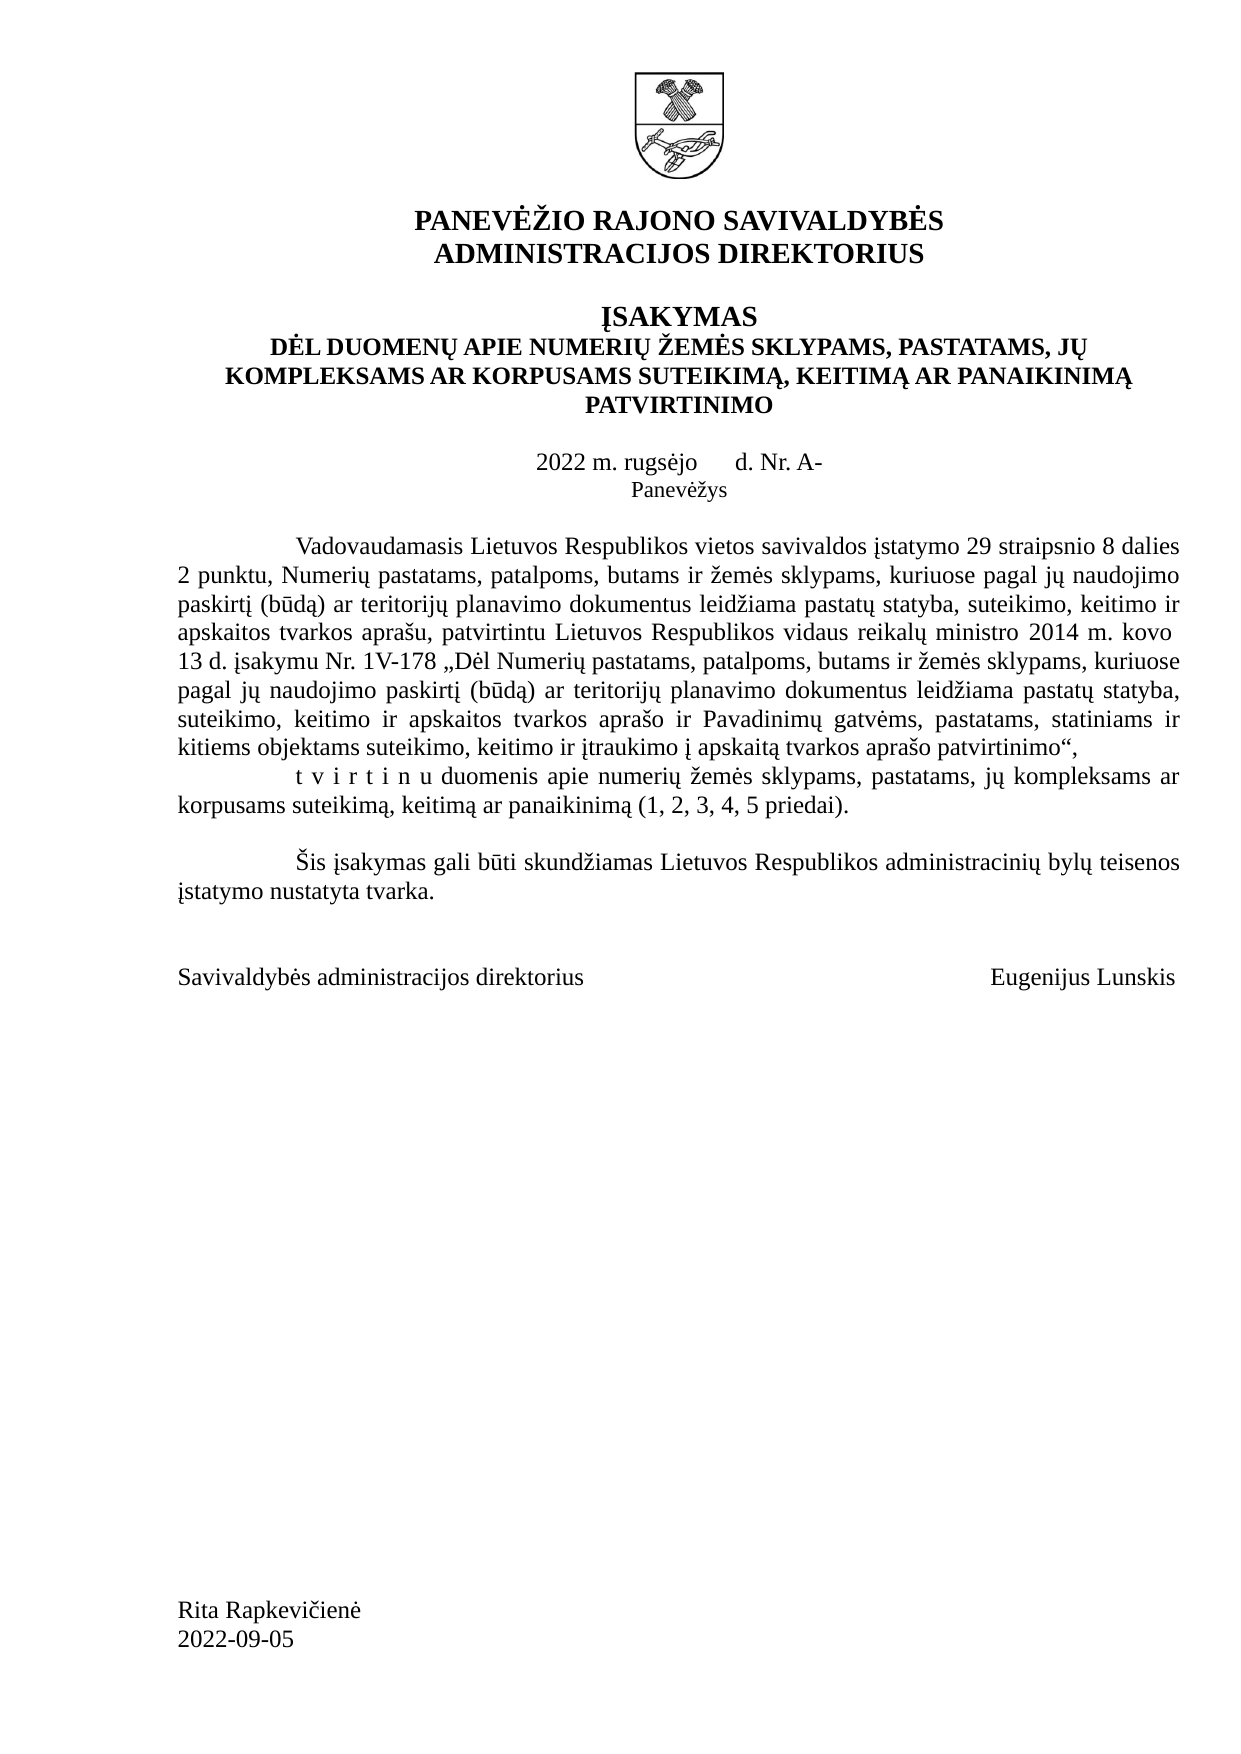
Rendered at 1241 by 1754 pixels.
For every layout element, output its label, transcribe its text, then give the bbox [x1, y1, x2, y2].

text 2022 m. rugsėjo d. Nr. A- [177, 447, 1181, 476]
text Vadovaudamasis Lietuvos Respublikos vietos savivaldos įstatymo 29 straipsnio 8 dalies 2 punktu, Numerių pastatams, patalpoms, butams ir žemės sklypams, kuriuose pagal jų naudojimo paskirtį (būdą) ar teritorijų planavimo dokumentus leidžiama pastatų statyba, suteikimo, keitimo ir apskaitos tvarkos aprašu, patvirtintu Lietuvos Respublikos vidaus reikalų ministro 2014 m. kovo 13 d. įsakymu Nr. 1V-178 „Dėl Numerių pastatams, patalpoms, butams ir žemės sklypams, kuriuose pagal jų naudojimo paskirtį (būdą) ar teritorijų planavimo dokumentus leidžiama pastatų statyba, suteikimo, keitimo ir apskaitos tvarkos aprašo ir Pavadinimų gatvėms, pastatams, statiniams ir kitiems objektams suteikimo, keitimo ir įtraukimo į apskaitą tvarkos aprašo patvirtinimo“, [177, 531, 1181, 761]
text 2022-09-05 [177, 1624, 1181, 1652]
text Rita Rapkevičienė [177, 1595, 1181, 1624]
text Panevėžys [177, 476, 1181, 502]
text Savivaldybės administracijos direktorius Eugenijus Lunskis [177, 962, 1181, 991]
text Šis įsakymas gali būti skundžiamas Lietuvos Respublikos administracinių bylų teisenos įstatymo nustatyta tvarka. [177, 847, 1181, 905]
text DĖL DUOMENŲ APIE NUMERIŲ ŽEMĖS SKLYPAMS, PASTATAMS, JŲ KOMPLEKSAMS AR KORPUSAMS SUTEIKIMĄ, KEITIMĄ AR PANAIKINIMĄ PATVIRTINIMO [177, 332, 1181, 418]
text t v i r t i n u duomenis apie numerių žemės sklypams, pastatams, jų kompleksams ar korpusams suteikimą, keitimą ar panaikinimą (1, 2, 3, 4, 5 priedai). [177, 761, 1181, 819]
